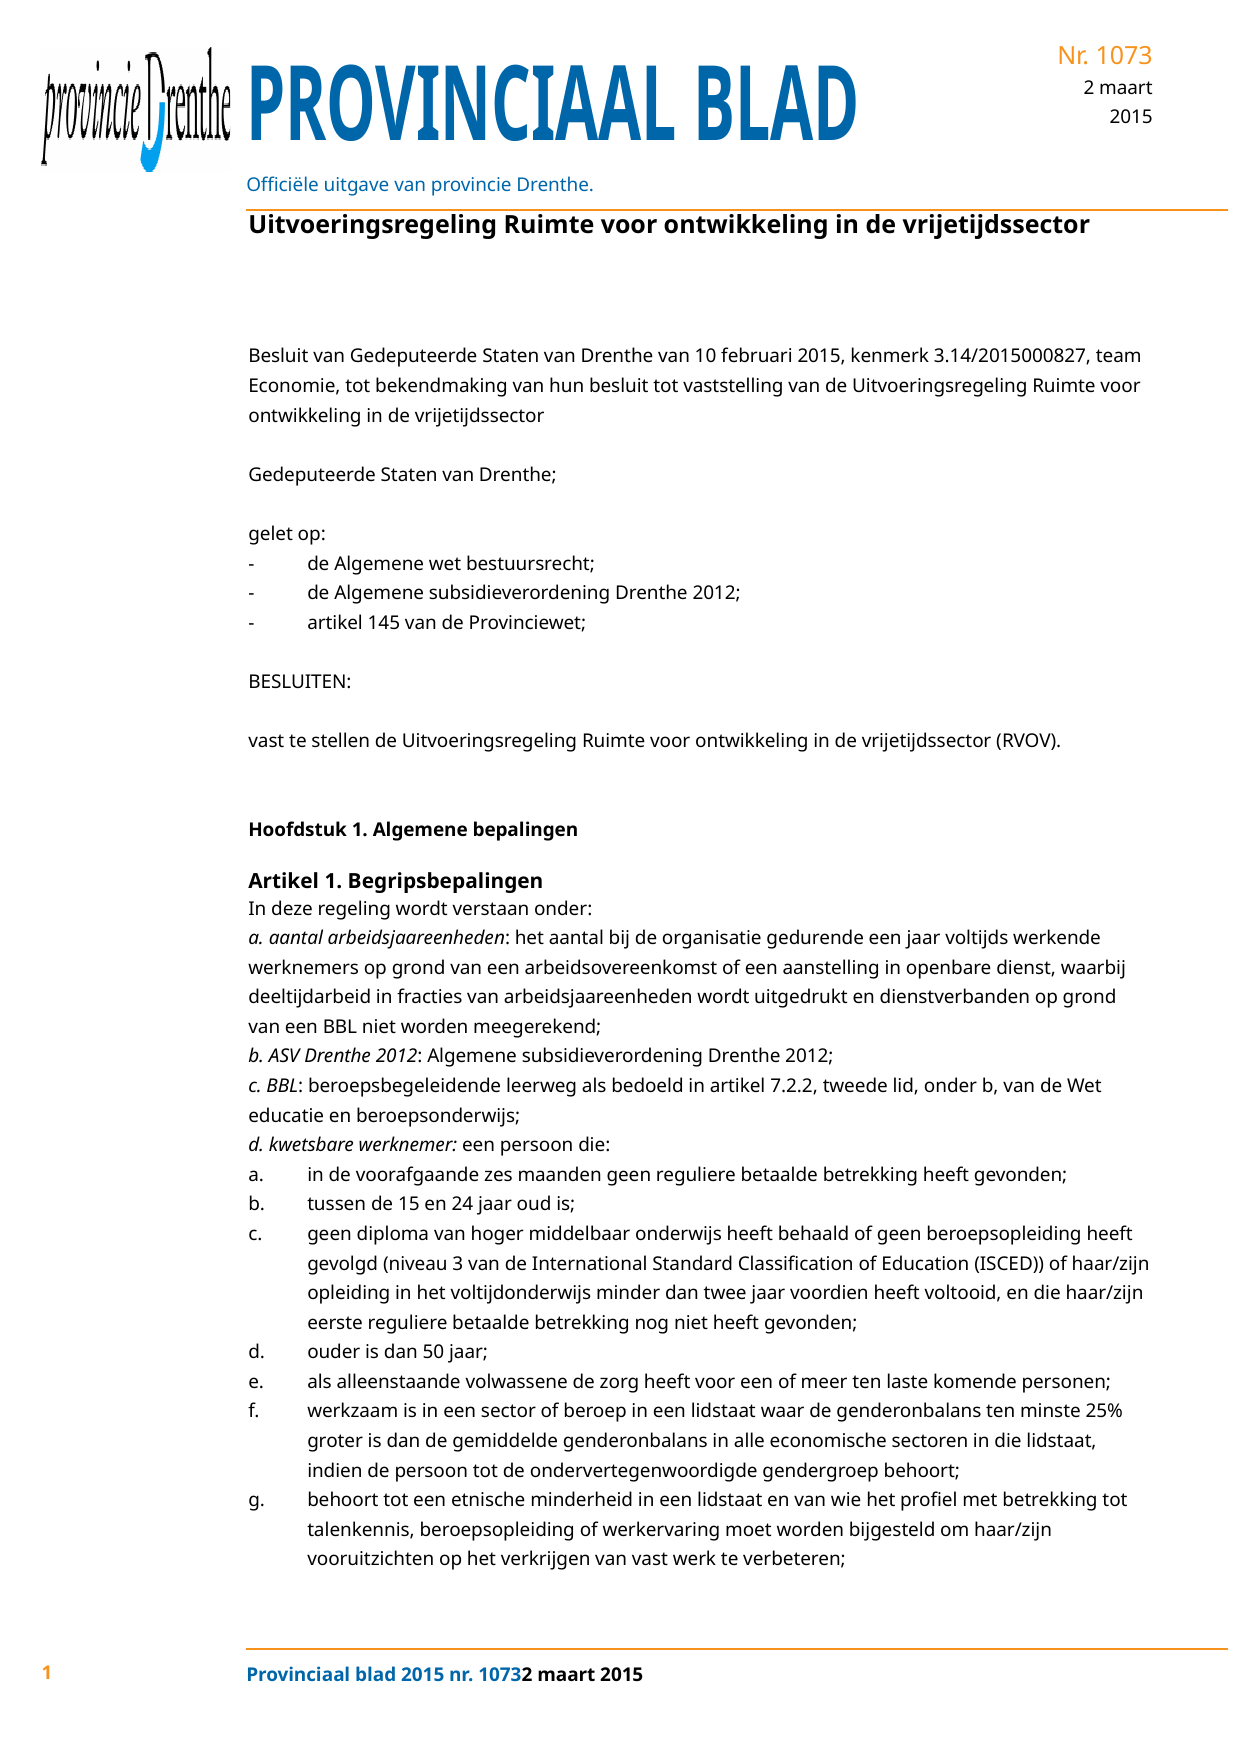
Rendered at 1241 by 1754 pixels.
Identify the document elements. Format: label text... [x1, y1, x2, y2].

text d. kwetsbare werknemer: een persoon die: [248, 1131, 1152, 1157]
picture [41, 47, 231, 172]
list de Algemene subsidieverordening Drenthe 2012; [248, 579, 1152, 605]
text vast te stellen de Uitvoeringsregeling Ruimte voor ontwikkeling in de vrijetijdssector (RVOV). [248, 727, 1152, 753]
list de Algemene wet bestuursrecht; [248, 550, 1152, 575]
text Artikel 1. Begripsbepalingen [248, 866, 1152, 895]
text c. BBL: beroepsbegeleidende leerweg als bedoeld in artikel 7.2.2, tweede lid, onder b, van de Wet educatie en beroepsonderwijs; [248, 1072, 1152, 1128]
list artikel 145 van de Provinciewet; [248, 609, 1152, 634]
list werkzaam is in een sector of beroep in een lidstaat waar de genderonbalans ten minste 25% groter is dan de gemiddelde genderonbalans in alle economische sectoren in die lidstaat, indien de persoon tot de ondervertegenwoordigde gendergroep behoort; [248, 1398, 1152, 1483]
list geen diploma van hoger middelbaar onderwijs heeft behaald of geen beroepsopleiding heeft gevolgd (niveau 3 van de International Standard Classification of Education (ISCED)) of haar/zijn opleiding in het voltijdonderwijs minder dan twee jaar voordien heeft voltooid, en die haar/zijn eerste reguliere betaalde betrekking nog niet heeft gevonden; [248, 1220, 1152, 1335]
text Gedeputeerde Staten van Drenthe; [248, 461, 1152, 487]
list behoort tot een etnische minderheid in een lidstaat en van wie het profiel met betrekking tot talenkennis, beroepsopleiding of werkervaring moet worden bijgesteld om haar/zijn vooruitzichten op het verkrijgen van vast werk te verbeteren; [248, 1486, 1152, 1571]
text gelet op: [248, 520, 1152, 546]
text Hoofdstuk 1. Algemene bepalingen [248, 816, 1152, 842]
text Uitvoeringsregeling Ruimte voor ontwikkeling in de vrijetijdssector [248, 211, 1152, 241]
text Besluit van Gedeputeerde Staten van Drenthe van 10 februari 2015, kenmerk 3.14/2015000827, team Economie, tot bekendmaking van hun besluit tot vaststelling van de Uitvoeringsregeling Ruimte voor ontwikkeling in de vrijetijdssector [248, 343, 1152, 427]
text b. ASV Drenthe 2012: Algemene subsidieverordening Drenthe 2012; [248, 1043, 1152, 1068]
list in de voorafgaande zes maanden geen reguliere betaalde betrekking heeft gevonden; [248, 1161, 1152, 1187]
text BESLUITEN: [248, 668, 1152, 694]
text In deze regeling wordt verstaan onder: [248, 895, 1152, 921]
list ouder is dan 50 jaar; [248, 1338, 1152, 1364]
list tussen de 15 en 24 jaar oud is; [248, 1191, 1152, 1216]
list als alleenstaande volwassene de zorg heeft voor een of meer ten laste komende personen; [248, 1368, 1152, 1394]
text a. aantal arbeidsjaareenheden: het aantal bij de organisatie gedurende een jaar voltijds werkende werknemers op grond van een arbeidsovereenkomst of een aanstelling in openbare dienst, waarbij deeltijdarbeid in fracties van arbeidsjaareenheden wordt uitgedrukt en dienstverbanden op grond van een BBL niet worden meegerekend; [248, 924, 1152, 1039]
